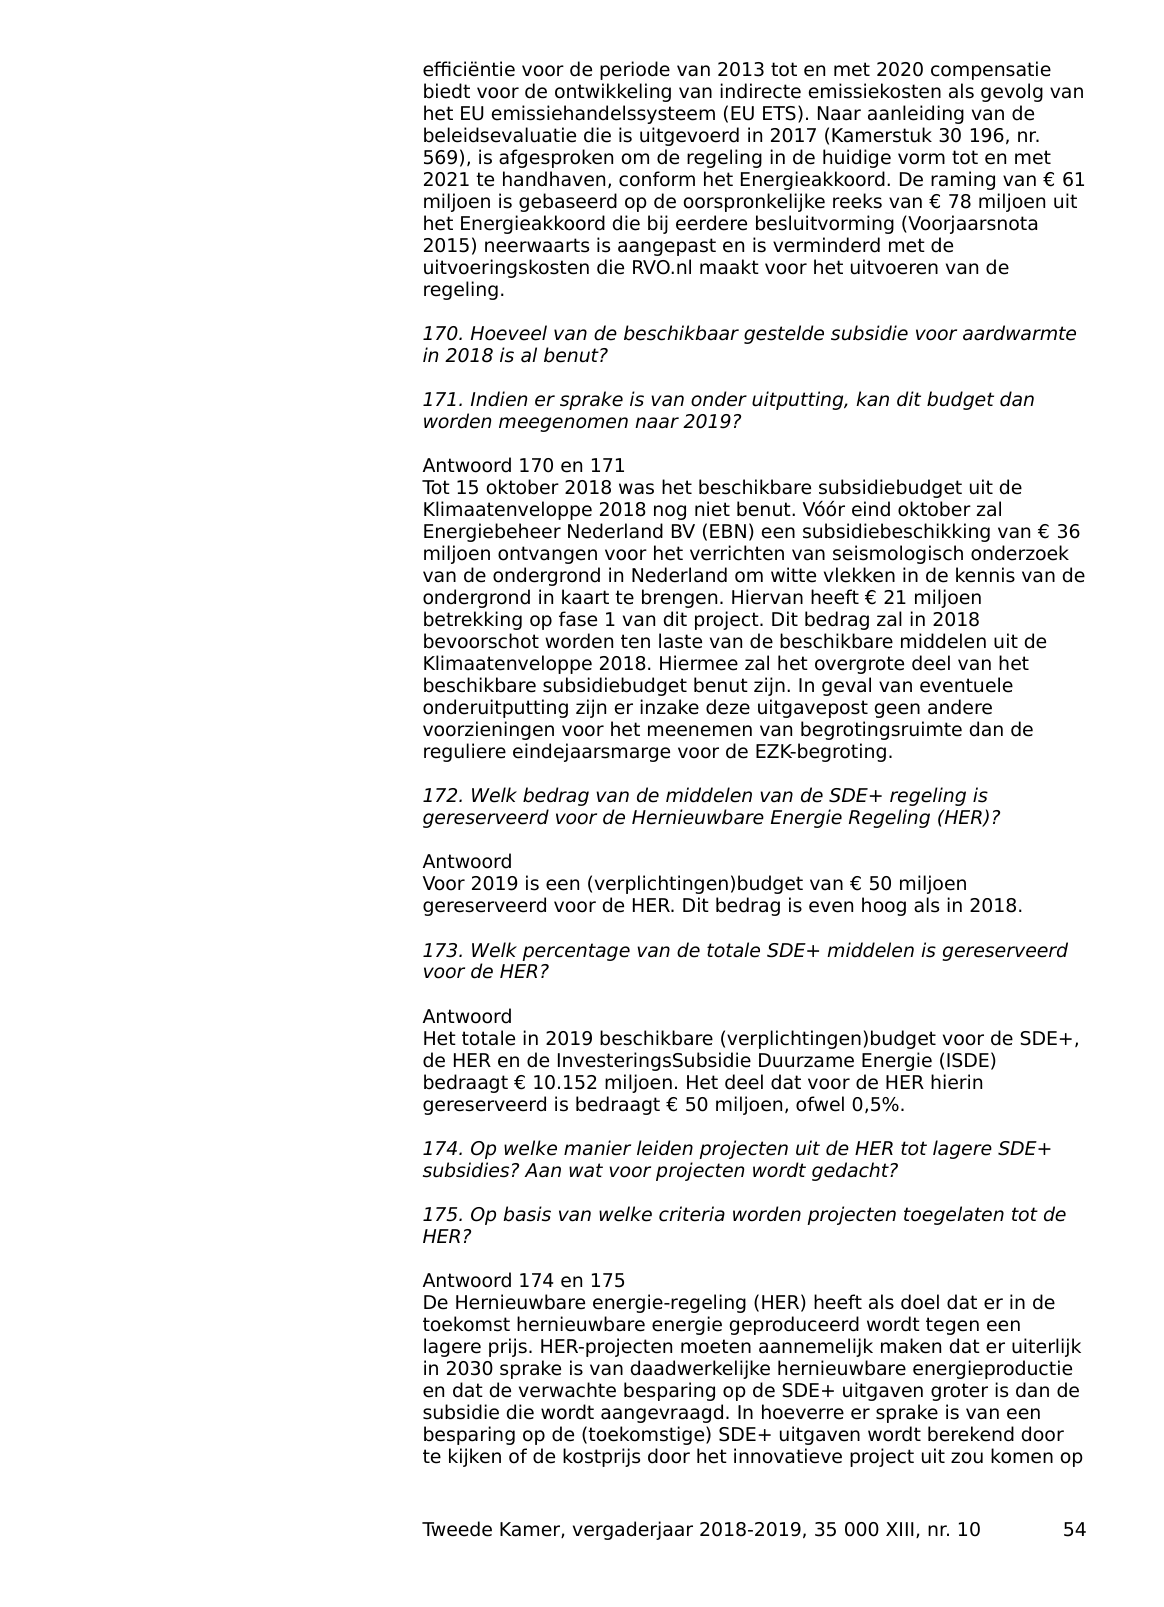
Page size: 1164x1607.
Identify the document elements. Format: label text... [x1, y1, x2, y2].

text 174. Op welke manier leiden projecten uit de HER tot lagere SDE+ subsidies? Aan wat voor projecten wordt gedacht? [422, 1138, 1087, 1182]
text Tot 15 oktober 2018 was het beschikbare subsidiebudget uit de Klimaatenveloppe 2018 nog niet benut. Vóór eind oktober zal Energiebeheer Nederland BV (EBN) een subsidiebeschikking van € 36 miljoen ontvangen voor het verrichten van seismologisch onderzoek van de ondergrond in Nederland om witte vlekken in de kennis van de ondergrond in kaart te brengen. Hiervan heeft € 21 miljoen betrekking op fase 1 van dit project. Dit bedrag zal in 2018 bevoorschot worden ten laste van de beschikbare middelen uit de Klimaatenveloppe 2018. Hiermee zal het overgrote deel van het beschikbare subsidiebudget benut zijn. In geval van eventuele onderuitputting zijn er inzake deze uitgavepost geen andere voorzieningen voor het meenemen van begrotingsruimte dan de reguliere eindejaarsmarge voor de EZK-begroting. [422, 477, 1087, 763]
text 171. Indien er sprake is van onder uitputting, kan dit budget dan worden meegenomen naar 2019? [422, 389, 1087, 433]
text efficiëntie voor de periode van 2013 tot en met 2020 compensatie biedt voor de ontwikkeling van indirecte emissiekosten als gevolg van het EU emissiehandelssysteem (EU ETS). Naar aanleiding van de beleidsevaluatie die is uitgevoerd in 2017 (Kamerstuk 30 196, nr. 569), is afgesproken om de regeling in de huidige vorm tot en met 2021 te handhaven, conform het Energieakkoord. De raming van € 61 miljoen is gebaseerd op de oorspronkelijke reeks van € 78 miljoen uit het Energieakkoord die bij eerdere besluitvorming (Voorjaarsnota 2015) neerwaarts is aangepast en is verminderd met de uitvoeringskosten die RVO.nl maakt voor het uitvoeren van de regeling. [422, 59, 1087, 301]
text 173. Welk percentage van de totale SDE+ middelen is gereserveerd voor de HER? [422, 939, 1087, 983]
text 170. Hoeveel van de beschikbaar gestelde subsidie voor aardwarmte in 2018 is al benut? [422, 323, 1087, 367]
text Antwoord 174 en 175 [422, 1270, 1087, 1292]
text De Hernieuwbare energie-regeling (HER) heeft als doel dat er in de toekomst hernieuwbare energie geproduceerd wordt tegen een lagere prijs. HER-projecten moeten aannemelijk maken dat er uiterlijk in 2030 sprake is van daadwerkelijke hernieuwbare energieproductie en dat de verwachte besparing op de SDE+ uitgaven groter is dan de subsidie die wordt aangevraagd. In hoeverre er sprake is van een besparing op de (toekomstige) SDE+ uitgaven wordt berekend door te kijken of de kostprijs door het innovatieve project uit zou komen op [422, 1292, 1087, 1468]
text Het totale in 2019 beschikbare (verplichtingen)budget voor de SDE+, de HER en de InvesteringsSubsidie Duurzame Energie (ISDE) bedraagt € 10.152 miljoen. Het deel dat voor de HER hierin gereserveerd is bedraagt € 50 miljoen, ofwel 0,5%. [422, 1028, 1087, 1116]
text Antwoord [422, 1006, 1087, 1028]
text Antwoord 170 en 171 [422, 455, 1087, 477]
text Voor 2019 is een (verplichtingen)budget van € 50 miljoen gereserveerd voor de HER. Dit bedrag is even hoog als in 2018. [422, 873, 1087, 917]
text 175. Op basis van welke criteria worden projecten toegelaten tot de HER? [422, 1204, 1087, 1248]
text 172. Welk bedrag van de middelen van de SDE+ regeling is gereserveerd voor de Hernieuwbare Energie Regeling (HER)? [422, 785, 1087, 829]
text Antwoord [422, 851, 1087, 873]
